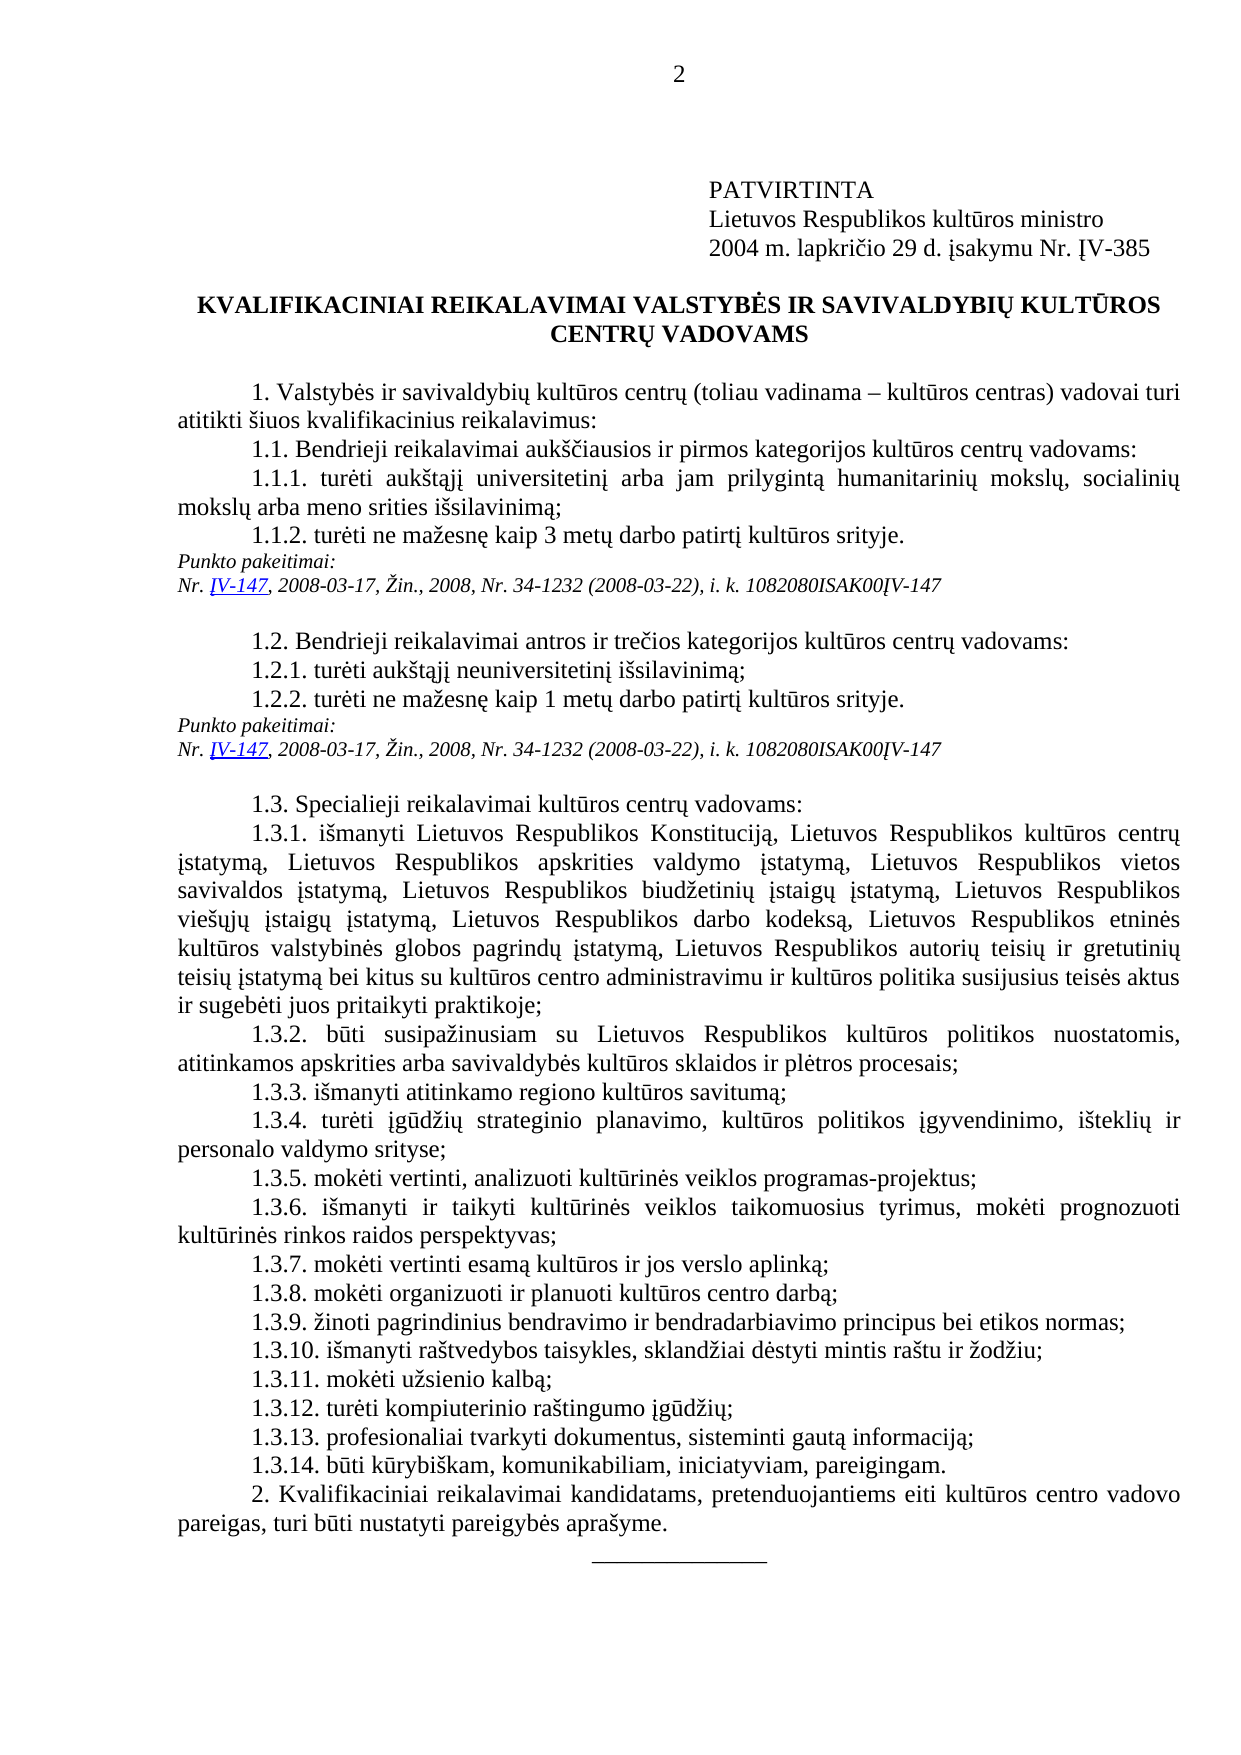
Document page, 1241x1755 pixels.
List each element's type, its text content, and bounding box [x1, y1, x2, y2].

text 1.3. Specialieji reikalavimai kultūros centrų vadovams: [177, 789, 1181, 818]
text 1.3.10. išmanyti raštvedybos taisykles, sklandžiai dėstyti mintis raštu ir žodžiu; [177, 1336, 1181, 1364]
text 1.3.11. mokėti užsienio kalbą; [177, 1364, 1181, 1393]
text Punkto pakeitimai: [177, 712, 1181, 737]
text 1.3.3. išmanyti atitinkamo regiono kultūros savitumą; [177, 1077, 1181, 1106]
text 2. Kvalifikaciniai reikalavimai kandidatams, pretenduojantiems eiti kultūros centro vadovo pareigas, turi būti nustatyti pareigybės aprašyme. [177, 1479, 1181, 1537]
text 1.2.2. turėti ne mažesnę kaip 1 metų darbo patirtį kultūros srityje. [177, 684, 1181, 712]
text PATVIRTINTA [177, 176, 1181, 204]
text 1.2. Bendrieji reikalavimai antros ir trečios kategorijos kultūros centrų vadovams: [177, 626, 1181, 655]
text 2004 m. lapkričio 29 d. įsakymu Nr. ĮV-385 [177, 233, 1181, 262]
text 1.3.7. mokėti vertinti esamą kultūros ir jos verslo aplinką; [177, 1249, 1181, 1278]
text 1.3.1. išmanyti Lietuvos Respublikos Konstituciją, Lietuvos Respublikos kultūros centrų įstatymą, Lietuvos Respublikos apskrities valdymo įstatymą, Lietuvos Respublikos vietos savivaldos įstatymą, Lietuvos Respublikos biudžetinių įstaigų įstatymą, Lietuvos Respublikos viešųjų įstaigų įstatymą, Lietuvos Respublikos darbo kodeksą, Lietuvos Respublikos etninės kultūros valstybinės globos pagrindų įstatymą, Lietuvos Respublikos autorių teisių ir gretutinių teisių įstatymą bei kitus su kultūros centro administravimu ir kultūros politika susijusius teisės aktus ir sugebėti juos pritaikyti praktikoje; [177, 818, 1181, 1019]
text KVALIFIKACINIAI REIKALAVIMAI VALSTYBĖS IR SAVIVALDYBIŲ KULTŪROS CENTRŲ VADOVAMS [177, 291, 1181, 348]
text 1.2.1. turėti aukštąjį neuniversitetinį išsilavinimą; [177, 655, 1181, 684]
text 1.3.6. išmanyti ir taikyti kultūrinės veiklos taikomuosius tyrimus, mokėti prognozuoti kultūrinės rinkos raidos perspektyvas; [177, 1192, 1181, 1249]
text 1. Valstybės ir savivaldybių kultūros centrų (toliau vadinama – kultūros centras) vadovai turi atitikti šiuos kvalifikacinius reikalavimus: [177, 377, 1181, 434]
text 1.3.14. būti kūrybiškam, komunikabiliam, iniciatyviam, pareigingam. [177, 1451, 1181, 1479]
text 1.1. Bendrieji reikalavimai aukščiausios ir pirmos kategorijos kultūros centrų vadovams: [177, 434, 1181, 463]
text ______________ [177, 1537, 1181, 1566]
text Nr. ĮV-147, 2008-03-17, Žin., 2008, Nr. 34-1232 (2008-03-22), i. k. 1082080ISAK00ĮV-147 [177, 573, 1181, 597]
text Punkto pakeitimai: [177, 549, 1181, 573]
text 1.1.1. turėti aukštąjį universitetinį arba jam prilygintą humanitarinių mokslų, socialinių mokslų arba meno srities išsilavinimą; [177, 463, 1181, 521]
text 1.3.13. profesionaliai tvarkyti dokumentus, sisteminti gautą informaciją; [177, 1422, 1181, 1451]
text 1.1.2. turėti ne mažesnę kaip 3 metų darbo patirtį kultūros srityje. [177, 521, 1181, 549]
text 1.3.8. mokėti organizuoti ir planuoti kultūros centro darbą; [177, 1278, 1181, 1307]
text Nr. ĮV-147, 2008-03-17, Žin., 2008, Nr. 34-1232 (2008-03-22), i. k. 1082080ISAK00ĮV-147 [177, 737, 1181, 761]
text 1.3.2. būti susipažinusiam su Lietuvos Respublikos kultūros politikos nuostatomis, atitinkamos apskrities arba savivaldybės kultūros sklaidos ir plėtros procesais; [177, 1019, 1181, 1077]
text 1.3.5. mokėti vertinti, analizuoti kultūrinės veiklos programas-projektus; [177, 1163, 1181, 1192]
text 1.3.9. žinoti pagrindinius bendravimo ir bendradarbiavimo principus bei etikos normas; [177, 1307, 1181, 1336]
text 1.3.4. turėti įgūdžių strateginio planavimo, kultūros politikos įgyvendinimo, išteklių ir personalo valdymo srityse; [177, 1106, 1181, 1163]
text Lietuvos Respublikos kultūros ministro [177, 204, 1181, 233]
text 1.3.12. turėti kompiuterinio raštingumo įgūdžių; [177, 1393, 1181, 1422]
